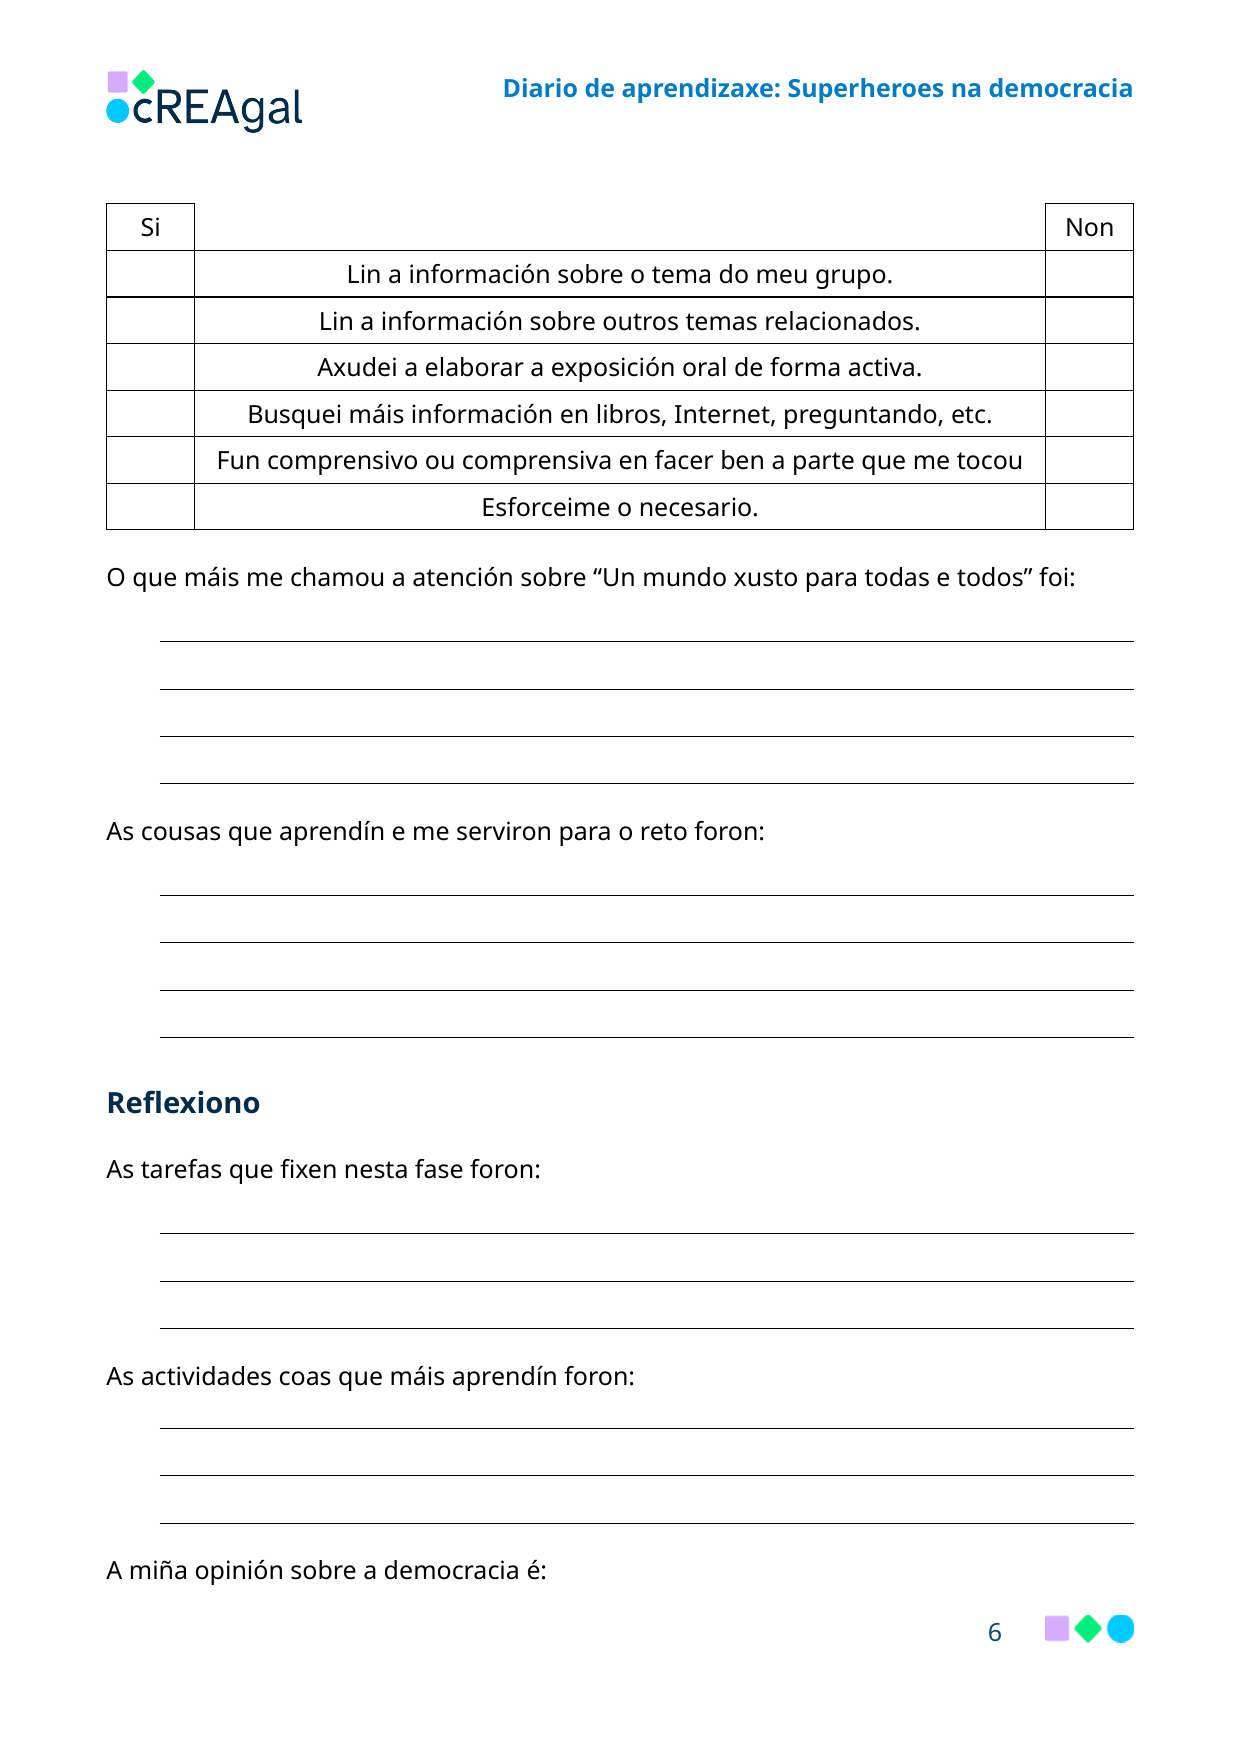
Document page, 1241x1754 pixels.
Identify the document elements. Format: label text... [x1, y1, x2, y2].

table_cell [1046, 437, 1133, 483]
table_cell [160, 1234, 1134, 1281]
picture [1128, 1615, 1135, 1625]
table_header [160, 1393, 1134, 1428]
table_cell [160, 943, 1134, 989]
picture [106, 70, 302, 133]
table_cell [160, 690, 1134, 736]
table_cell Lin a información sobre outros temas relacionados. [195, 298, 1045, 343]
text As tarefas que fixen nesta fase foron: [106, 1152, 1134, 1186]
table_cell Axudei a elaborar a exposición oral de forma activa. [195, 344, 1045, 389]
table_cell [160, 1476, 1134, 1522]
text A miña opinión sobre a democracia é: [106, 1553, 1134, 1587]
table_cell [1046, 484, 1133, 529]
table_cell [160, 1429, 1134, 1475]
table_header Si [107, 204, 194, 250]
table_cell Esforceime o necesario. [195, 484, 1045, 529]
table_header [195, 203, 1045, 250]
table_header [160, 848, 1134, 895]
picture [1045, 1615, 1118, 1643]
table_cell Fun comprensivo ou comprensiva en facer ben a parte que me tocou [195, 437, 1045, 483]
table_cell [1046, 298, 1133, 343]
table_header Non [1046, 204, 1133, 250]
table_cell [107, 298, 194, 343]
table_header [160, 1186, 1134, 1233]
table_cell Lin a información sobre o tema do meu grupo. [195, 251, 1045, 296]
table_cell [160, 991, 1134, 1037]
table_cell [160, 1282, 1134, 1328]
table_cell [160, 896, 1134, 942]
table_cell [1046, 251, 1133, 296]
subtitle Reflexiono [106, 1082, 1134, 1122]
text As actividades coas que máis aprendín foron: [106, 1358, 1134, 1392]
table_cell [160, 737, 1134, 783]
table_cell Busquei máis información en libros, Internet, preguntando, etc. [195, 391, 1045, 436]
text O que máis me chamou a atención sobre “Un mundo xusto para todas e todos” foi: [106, 560, 1134, 594]
table_cell [107, 391, 194, 436]
table_cell [1046, 391, 1133, 436]
table_cell [107, 251, 194, 296]
table_cell [107, 437, 194, 483]
table_cell [1046, 344, 1133, 389]
table_cell [107, 344, 194, 389]
table_header [160, 594, 1134, 641]
table_cell [160, 642, 1134, 688]
picture [1124, 1631, 1135, 1643]
text As cousas que aprendín e me serviron para o reto foron: [106, 813, 1134, 848]
table_cell [107, 484, 194, 529]
